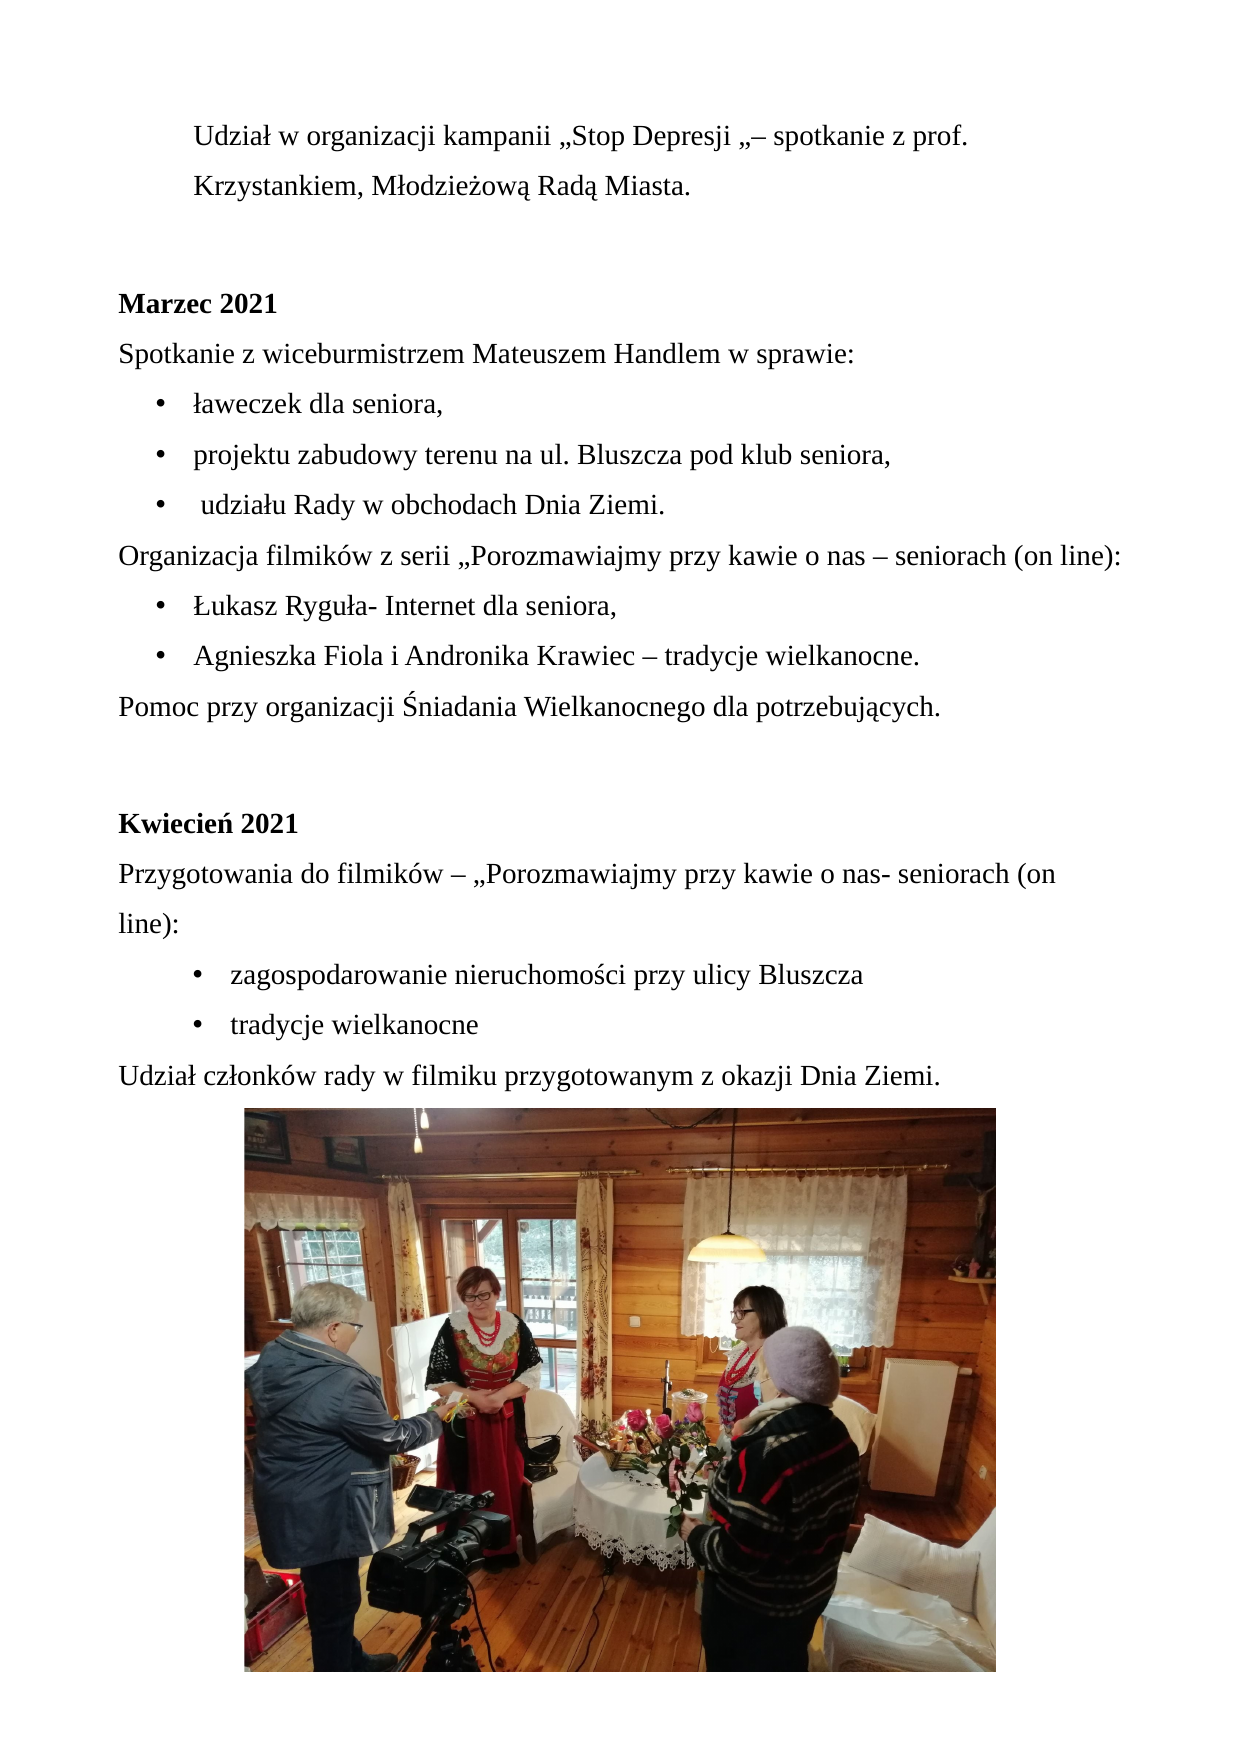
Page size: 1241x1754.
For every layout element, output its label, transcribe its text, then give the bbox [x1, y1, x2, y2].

text Marzec 2021 [118, 286, 1122, 319]
text Spotkanie z wiceburmistrzem Mateuszem Handlem w sprawie: [118, 336, 1122, 369]
list Pomoc przy organizacji Śniadania Wielkanocnego dla potrzebujących. [118, 689, 1122, 722]
list Organizacja filmików z serii „Porozmawiajmy przy kawie o nas – seniorach (on line): [118, 538, 1122, 571]
list projektu zabudowy terenu na ul. Bluszcza pod klub seniora, [156, 437, 1122, 470]
list tradycje wielkanocne [193, 1007, 1122, 1041]
text Udział członków rady w filmiku przygotowanym z okazji Dnia Ziemi. [118, 1058, 1122, 1091]
text Kwiecień 2021 [118, 806, 1122, 839]
list Agnieszka Fiola i Andronika Krawiec – tradycje wielkanocne. [156, 638, 1122, 672]
text Przygotowania do filmików – „Porozmawiajmy przy kawie o nas- seniorach (on line): [118, 856, 1122, 940]
list ławeczek dla seniora, [156, 386, 1122, 420]
list udziału Rady w obchodach Dnia Ziemi. [156, 487, 1122, 521]
list Udział w organizacji kampanii „Stop Depresji „– spotkanie z prof. Krzystankiem, Młodzieżową Radą Miasta. [156, 118, 1122, 202]
list Łukasz Ryguła- Internet dla seniora, [156, 588, 1122, 622]
picture [244, 1108, 996, 1672]
list zagospodarowanie nieruchomości przy ulicy Bluszcza [193, 957, 1122, 991]
